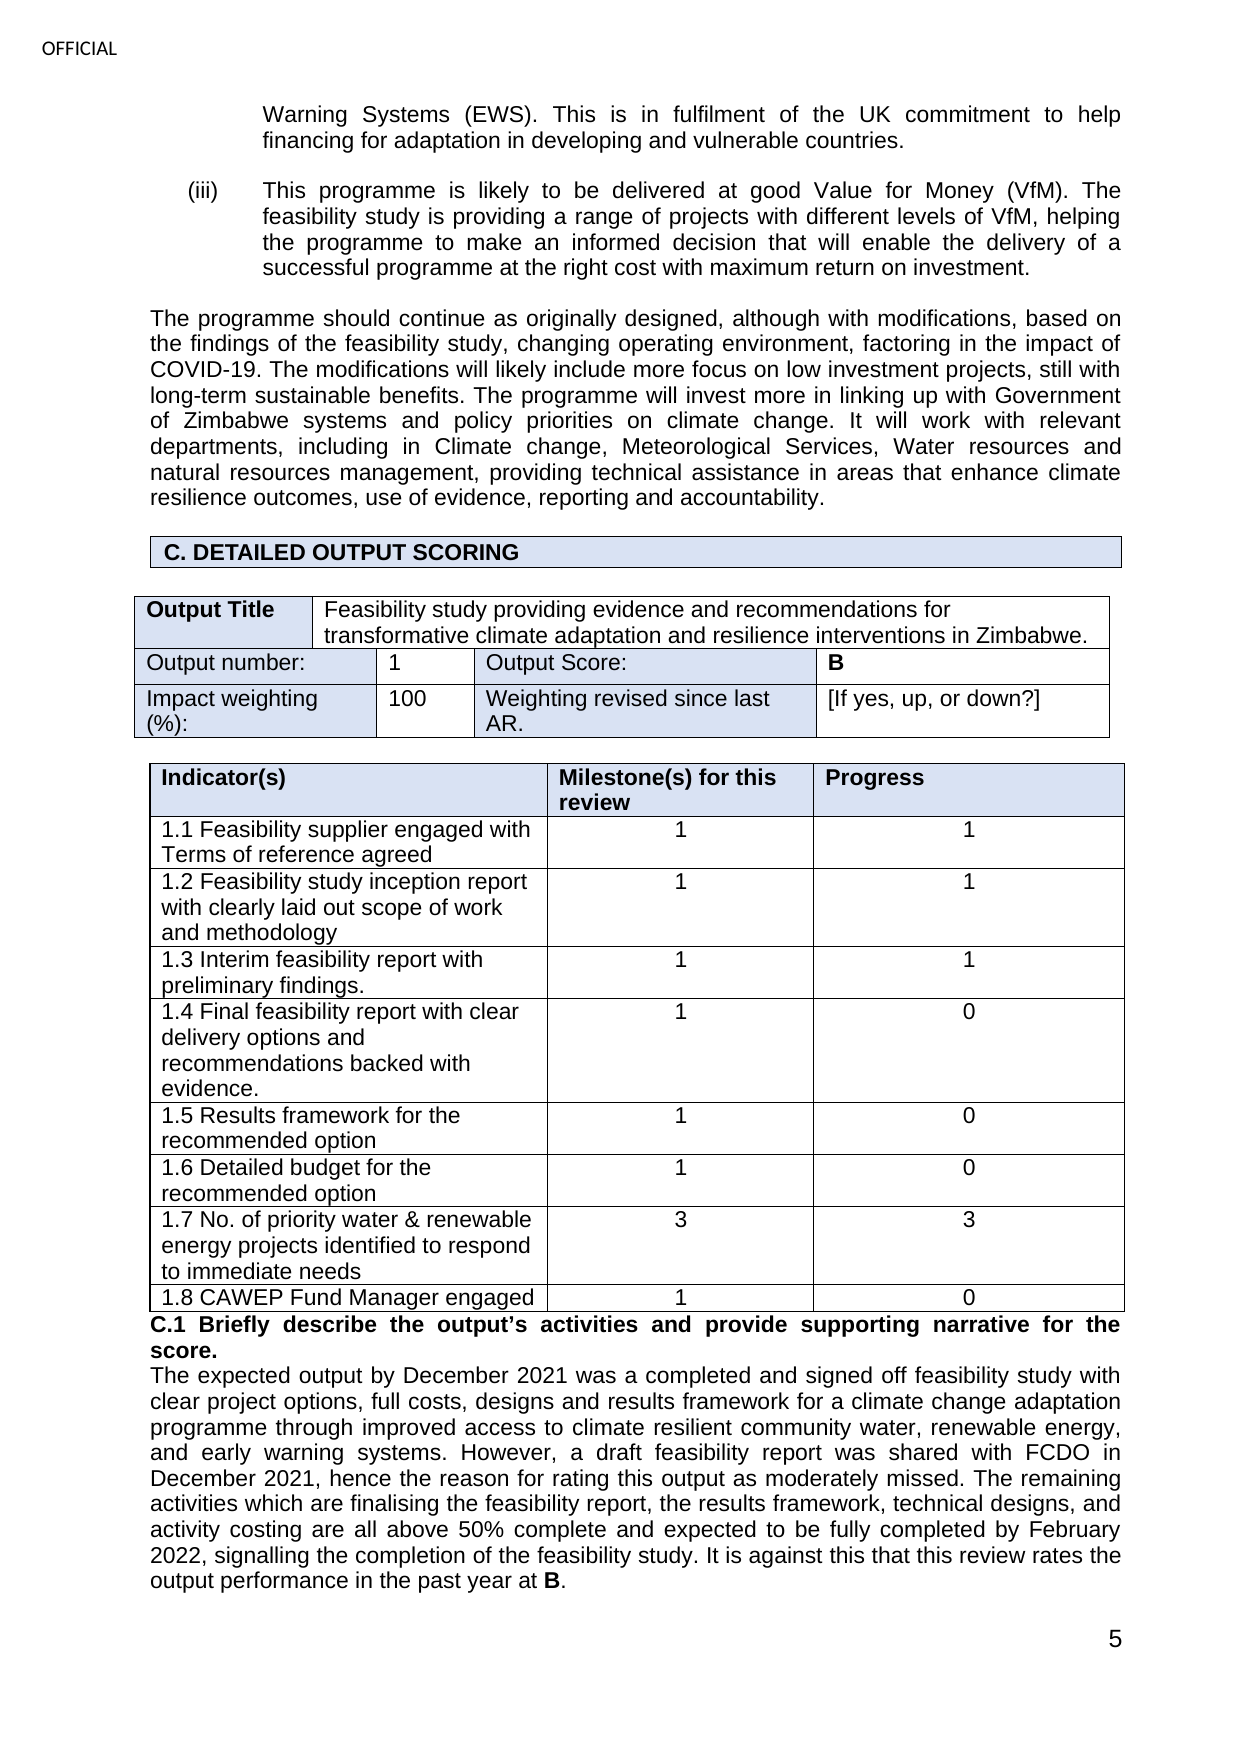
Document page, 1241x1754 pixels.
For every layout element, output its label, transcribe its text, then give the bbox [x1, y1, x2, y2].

text C.1 Briefly describe the output’s activities and provide supporting narrative for the score. [150, 1312, 1122, 1363]
table_cell 1 [814, 947, 1124, 998]
table_cell 1 [548, 1285, 813, 1311]
text The programme should continue as originally designed, although with modifications, based on the findings of the feasibility study, changing operating environment, factoring in the impact of COVID-19. The modifications will likely include more focus on low investment projects, still with long-term sustainable benefits. The programme will invest more in linking up with Government of Zimbabwe systems and policy priorities on climate change. It will work with relevant departments, including in Climate change, Meteorological Services, Water resources and natural resources management, providing technical assistance in areas that enhance climate resilience outcomes, use of evidence, reporting and accountability. [150, 305, 1122, 510]
table_cell 1 [548, 999, 813, 1102]
table_cell 100 [377, 685, 474, 737]
table_cell 0 [814, 1103, 1124, 1154]
list This programme is likely to be delivered at good Value for Money (VfM). The feasibility study is providing a range of projects with different levels of VfM, helping the programme to make an informed decision that will enable the delivery of a successful programme at the right cost with maximum return on investment. [187, 178, 1122, 280]
table_cell 1 [548, 869, 813, 946]
table_cell 1.3 Interim feasibility report with preliminary findings. [151, 947, 547, 998]
text The expected output by December 2021 was a completed and signed off feasibility study with clear project options, full costs, designs and results framework for a climate change adaptation programme through improved access to climate resilient community water, renewable energy, and early warning systems. However, a draft feasibility report was shared with FCDO in December 2021, hence the reason for rating this output as moderately missed. The remaining activities which are finalising the feasibility report, the results framework, technical designs, and activity costing are all above 50% complete and expected to be fully completed by February 2022, signalling the completion of the feasibility study. It is against this that this review rates the output performance in the past year at B. [150, 1363, 1122, 1594]
table_cell 1 [548, 1103, 813, 1154]
list Warning Systems (EWS). This is in fulfilment of the UK commitment to help financing for adaptation in developing and vulnerable countries. [187, 102, 1122, 153]
table_cell 1.6 Detailed budget for the recommended option [151, 1155, 547, 1206]
table_cell 0 [814, 1155, 1124, 1206]
table_cell 1.4 Final feasibility report with clear delivery options and recommendations backed with evidence. [151, 999, 547, 1102]
table_cell 1.5 Results framework for the recommended option [151, 1103, 547, 1154]
table_cell 3 [814, 1207, 1124, 1284]
table_cell 1 [814, 817, 1124, 868]
table_cell 1 [377, 649, 474, 684]
table_header Feasibility study providing evidence and recommendations for transformative climate adaptation and resilience interventions in Zimbabwe. [313, 597, 1109, 648]
table_cell 1.2 Feasibility study inception report with clearly laid out scope of work and methodology [151, 869, 547, 946]
table_cell Output number: [135, 649, 376, 684]
table_cell Weighting revised since last AR. [475, 685, 816, 737]
table_cell B [817, 649, 1109, 684]
table_header Milestone(s) for this review [548, 764, 813, 816]
table_cell 1 [548, 947, 813, 998]
table_cell 0 [814, 1285, 1124, 1311]
table_header Output Title [135, 597, 312, 648]
table_cell Output Score: [475, 649, 816, 684]
table_cell 1.8 CAWEP Fund Manager engaged [151, 1285, 547, 1311]
table_cell 1 [814, 869, 1124, 946]
table_cell 1 [548, 1155, 813, 1206]
table_cell 1.7 No. of priority water & renewable energy projects identified to respond to immediate needs [151, 1207, 547, 1284]
table_cell 1 [548, 817, 813, 868]
table_header Progress [814, 764, 1124, 816]
subtitle C. DETAILED OUTPUT SCORING [151, 537, 1121, 567]
table_cell Impact weighting (%): [135, 685, 376, 737]
table_cell [If yes, up, or down?] [817, 685, 1109, 737]
table_cell 3 [548, 1207, 813, 1284]
table_cell 1.1 Feasibility supplier engaged with Terms of reference agreed [151, 817, 547, 868]
table_header Indicator(s) [151, 764, 547, 816]
table_cell 0 [814, 999, 1124, 1102]
